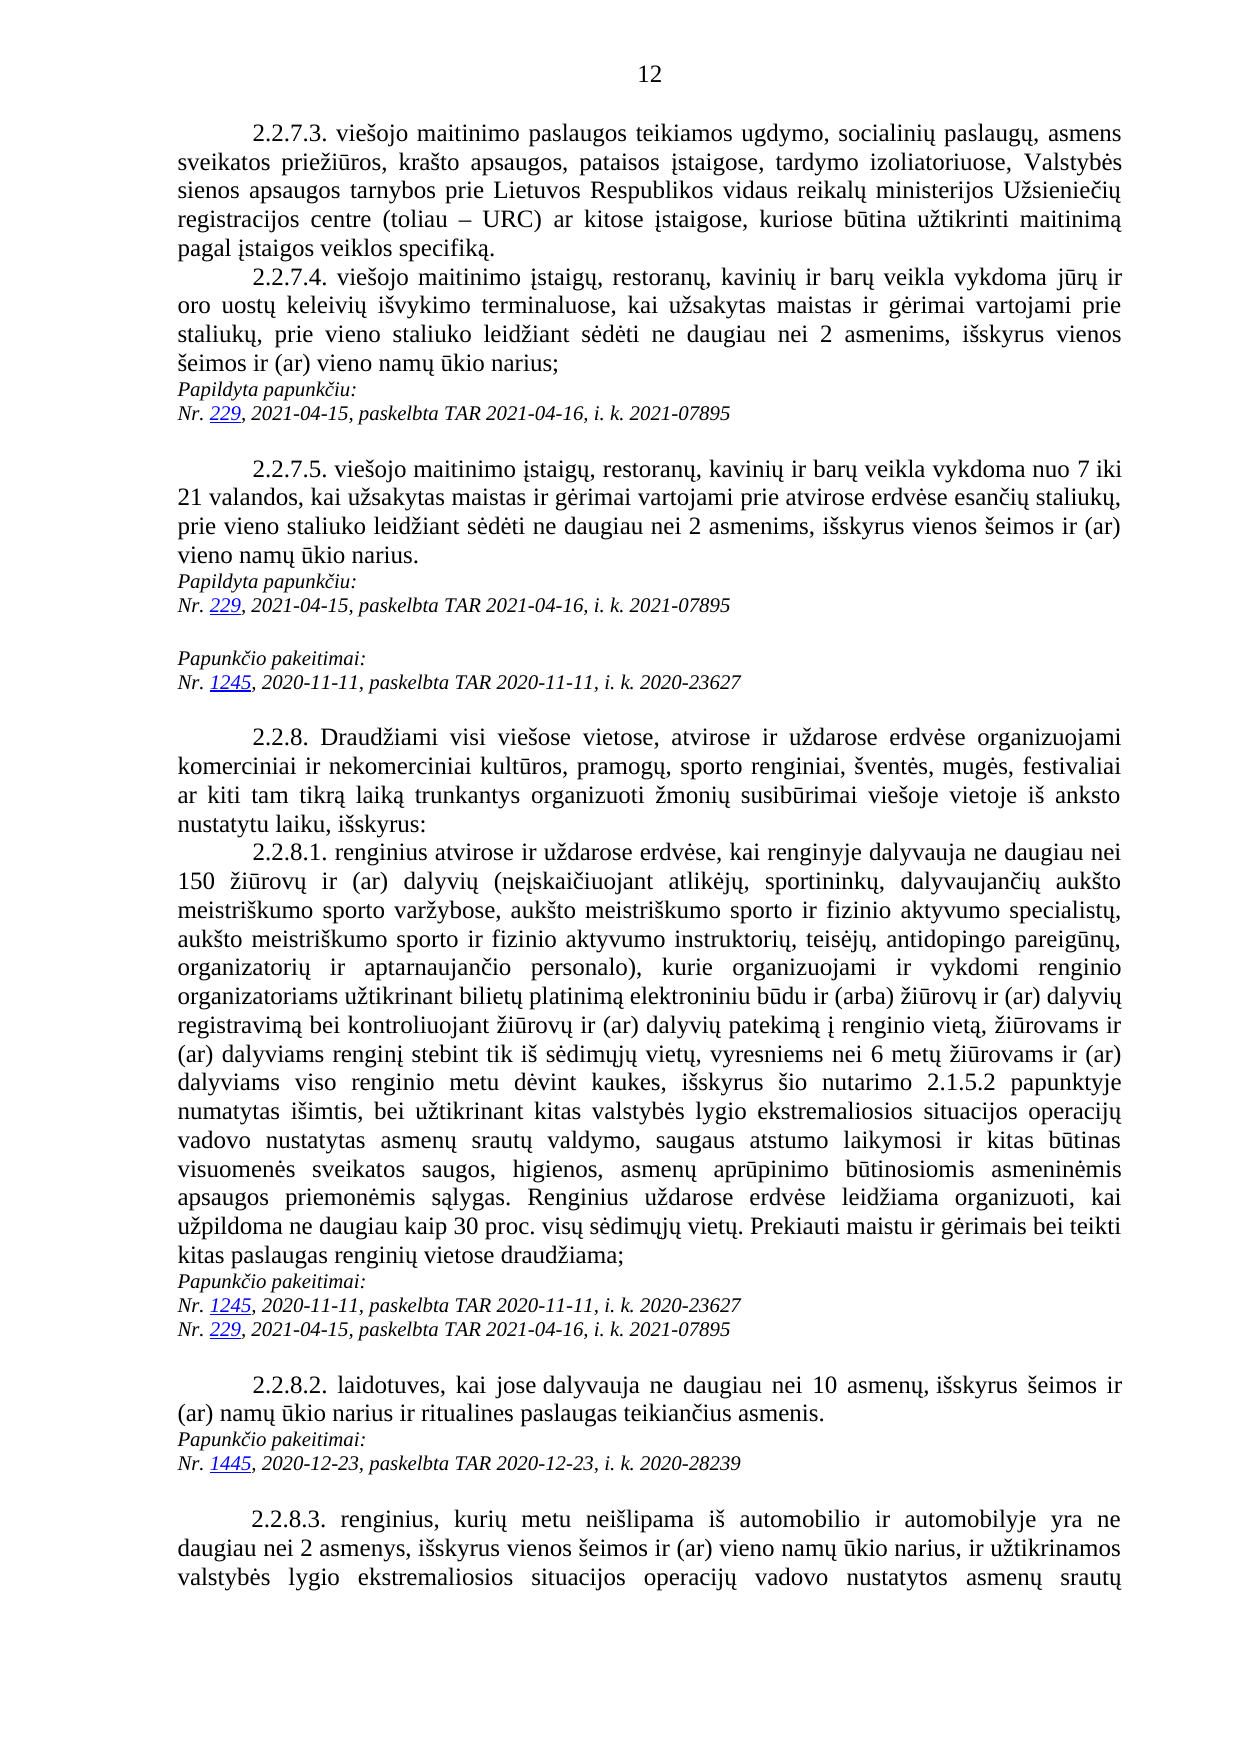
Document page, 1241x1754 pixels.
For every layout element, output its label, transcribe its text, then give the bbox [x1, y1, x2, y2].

text Nr. 229, 2021-04-15, paskelbta TAR 2021-04-16, i. k. 2021-07895 [177, 593, 1122, 617]
text 2.2.8.2. laidotuves, kai jose dalyvauja ne daugiau nei 10 asmenų, išskyrus šeimos ir (ar) namų ūkio narius ir ritualines paslaugas teikiančius asmenis. [177, 1370, 1122, 1427]
text Nr. 229, 2021-04-15, paskelbta TAR 2021-04-16, i. k. 2021-07895 [177, 401, 1122, 425]
text Nr. 229, 2021-04-15, paskelbta TAR 2021-04-16, i. k. 2021-07895 [177, 1317, 1122, 1341]
text Papunkčio pakeitimai: [177, 1427, 1122, 1451]
text Papildyta papunkčiu: [177, 377, 1122, 401]
text 2.2.7.5. viešojo maitinimo įstaigų, restoranų, kavinių ir barų veikla vykdoma nuo 7 iki 21 valandos, kai užsakytas maistas ir gėrimai vartojami prie atvirose erdvėse esančių staliukų, prie vieno staliuko leidžiant sėdėti ne daugiau nei 2 asmenims, išskyrus vienos šeimos ir (ar) vieno namų ūkio narius. [177, 454, 1122, 569]
text 2.2.8. Draudžiami visi viešose vietose, atvirose ir uždarose erdvėse organizuojami komerciniai ir nekomerciniai kultūros, pramogų, sporto renginiai, šventės, mugės, festivaliai ar kiti tam tikrą laiką trunkantys organizuoti žmonių susibūrimai viešoje vietoje iš anksto nustatytu laiku, išskyrus: [177, 722, 1122, 837]
text 2.2.7.3. viešojo maitinimo paslaugos teikiamos ugdymo, socialinių paslaugų, asmens sveikatos priežiūros, krašto apsaugos, pataisos įstaigose, tardymo izoliatoriuose, Valstybės sienos apsaugos tarnybos prie Lietuvos Respublikos vidaus reikalų ministerijos Užsieniečių registracijos centre (toliau – URC) ar kitose įstaigose, kuriose būtina užtikrinti maitinimą pagal įstaigos veiklos specifiką. [177, 118, 1122, 262]
text Nr. 1445, 2020-12-23, paskelbta TAR 2020-12-23, i. k. 2020-28239 [177, 1451, 1122, 1475]
text Papunkčio pakeitimai: [177, 1269, 1122, 1293]
text Papunkčio pakeitimai: [177, 646, 1122, 670]
text 2.2.8.1. renginius atvirose ir uždarose erdvėse, kai renginyje dalyvauja ne daugiau nei 150 žiūrovų ir (ar) dalyvių (neįskaičiuojant atlikėjų, sportininkų, dalyvaujančių aukšto meistriškumo sporto varžybose, aukšto meistriškumo sporto ir fizinio aktyvumo specialistų, aukšto meistriškumo sporto ir fizinio aktyvumo instruktorių, teisėjų, antidopingo pareigūnų, organizatorių ir aptarnaujančio personalo), kurie organizuojami ir vykdomi renginio organizatoriams užtikrinant bilietų platinimą elektroniniu būdu ir (arba) žiūrovų ir (ar) dalyvių registravimą bei kontroliuojant žiūrovų ir (ar) dalyvių patekimą į renginio vietą, žiūrovams ir (ar) dalyviams renginį stebint tik iš sėdimųjų vietų, vyresniems nei 6 metų žiūrovams ir (ar) dalyviams viso renginio metu dėvint kaukes, išskyrus šio nutarimo 2.1.5.2 papunktyje numatytas išimtis, bei užtikrinant kitas valstybės lygio ekstremaliosios situacijos operacijų vadovo nustatytas asmenų srautų valdymo, saugaus atstumo laikymosi ir kitas būtinas visuomenės sveikatos saugos, higienos, asmenų aprūpinimo būtinosiomis asmeninėmis apsaugos priemonėmis sąlygas. Renginius uždarose erdvėse leidžiama organizuoti, kai užpildoma ne daugiau kaip 30 proc. visų sėdimųjų vietų. Prekiauti maistu ir gėrimais bei teikti kitas paslaugas renginių vietose draudžiama; [177, 837, 1122, 1269]
text Nr. 1245, 2020-11-11, paskelbta TAR 2020-11-11, i. k. 2020-23627 [177, 1293, 1122, 1317]
text Papildyta papunkčiu: [177, 569, 1122, 593]
text 2.2.7.4. viešojo maitinimo įstaigų, restoranų, kavinių ir barų veikla vykdoma jūrų ir oro uostų keleivių išvykimo terminaluose, kai užsakytas maistas ir gėrimai vartojami prie staliukų, prie vieno staliuko leidžiant sėdėti ne daugiau nei 2 asmenims, išskyrus vienos šeimos ir (ar) vieno namų ūkio narius; [177, 262, 1122, 377]
text Nr. 1245, 2020-11-11, paskelbta TAR 2020-11-11, i. k. 2020-23627 [177, 670, 1122, 694]
text 2.2.8.3. renginius, kurių metu neišlipama iš automobilio ir automobilyje yra ne daugiau nei 2 asmenys, išskyrus vienos šeimos ir (ar) vieno namų ūkio narius, ir užtikrinamos valstybės lygio ekstremaliosios situacijos operacijų vadovo nustatytos asmenų srautų [177, 1504, 1122, 1590]
